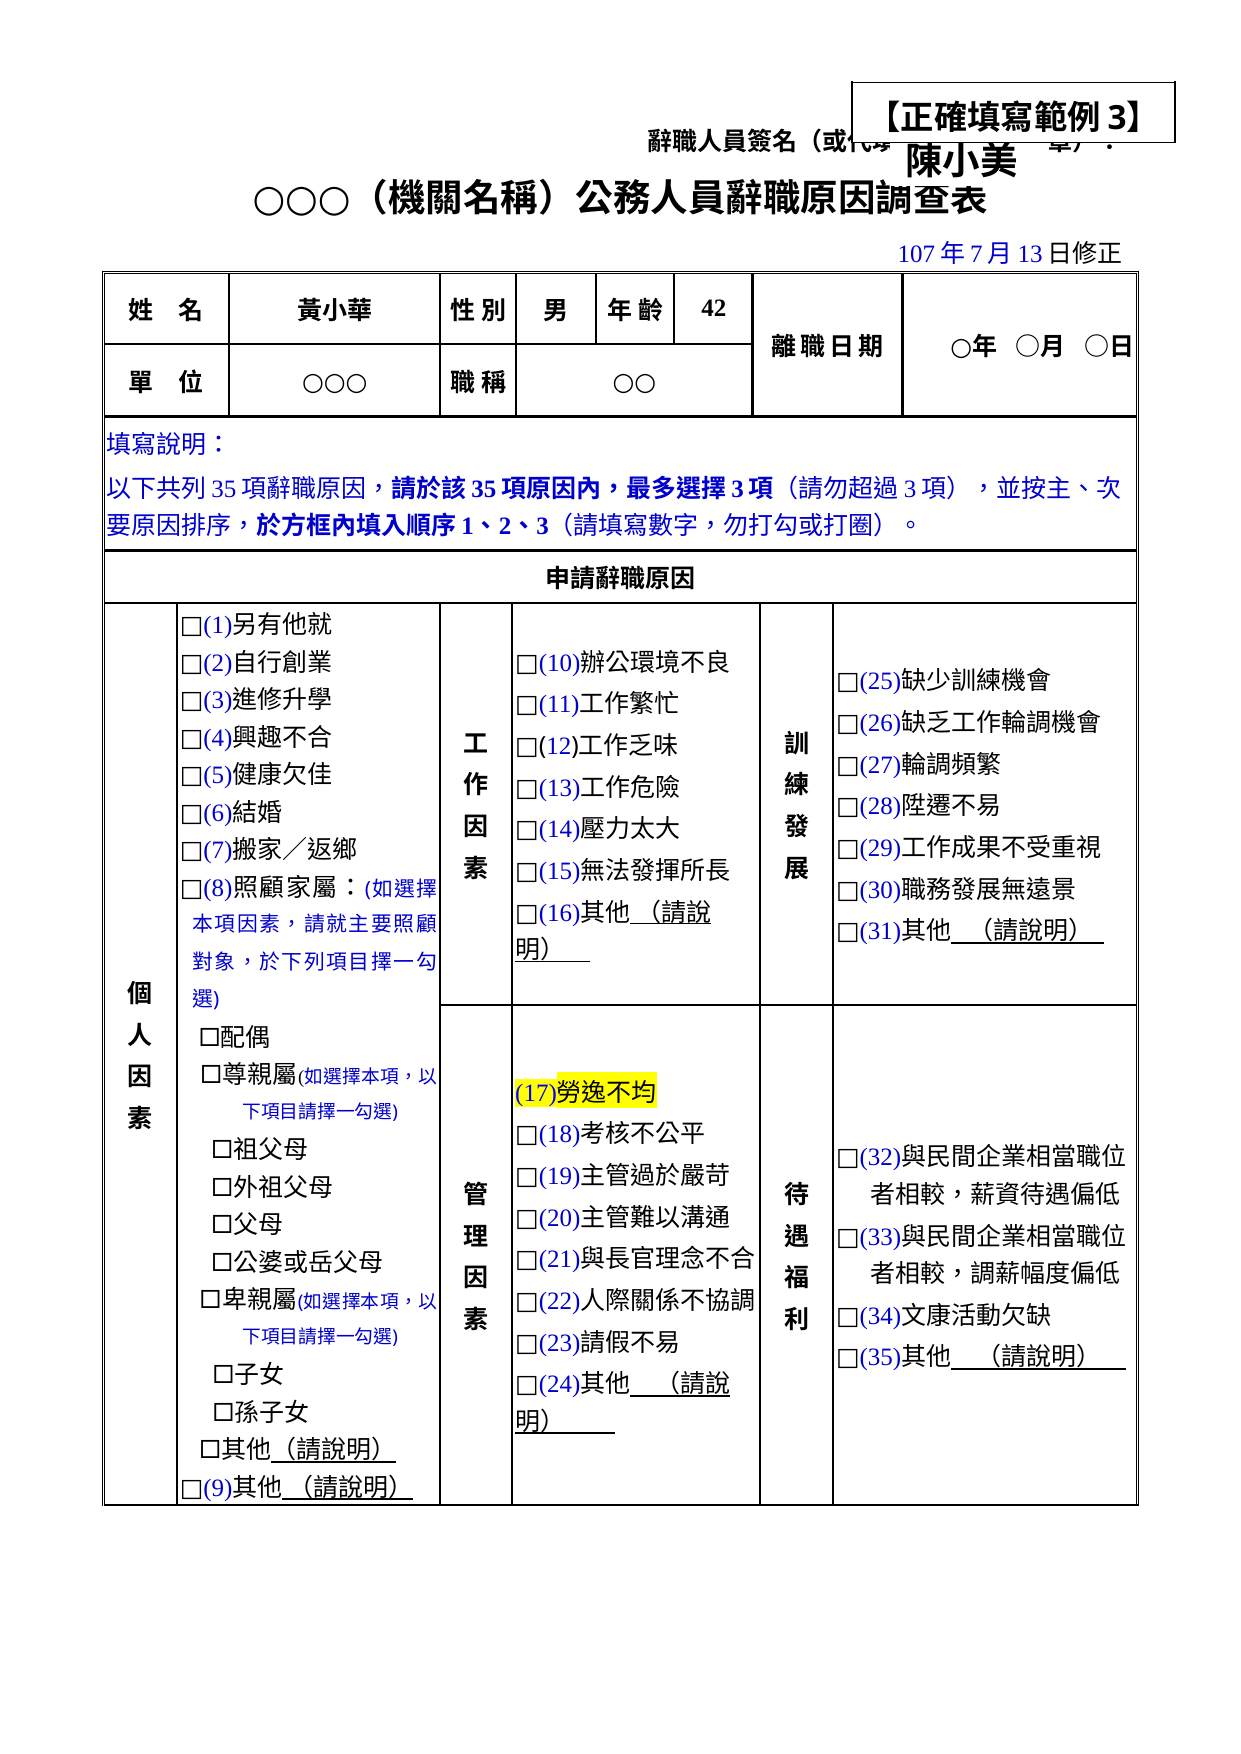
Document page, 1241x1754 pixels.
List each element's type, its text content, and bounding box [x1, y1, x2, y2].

table_header ○年 ○月 ○日 [904, 274, 1136, 414]
table_cell □(32)與民間企業相當職位者相較，薪資待遇偏低 □(33)與民間企業相當職位者相較，調薪幅度偏低 □(34)文康活動欠缺 □(35)其他 （請說明） [834, 1006, 1136, 1504]
text 【正確填寫範例3】 [867, 90, 1159, 134]
table_cell ○○○ [230, 345, 439, 414]
table_cell ○○ [517, 345, 751, 414]
table_cell (17)勞逸不均 □(18)考核不公平 □(19)主管過於嚴苛 □(20)主管難以溝通 □(21)與長官理念不合 □(22)人際關係不協調 □(23)請假不易 □(24)其他 （請說明） [513, 1006, 759, 1504]
table_cell 填寫說明： 以下共列35項辭職原因，請於該35項原因內，最多選擇3項（請勿超過3項），並按主、次要原因排序，於方框內填入順序1、2、3（請填寫數字，勿打勾或打圈）。 [105, 418, 1136, 549]
table_cell 訓 練 發 展 [761, 604, 832, 1004]
text 107年7月13日修正 [118, 233, 1122, 271]
table_cell □(25)缺少訓練機會 □(26)缺乏工作輪調機會 □(27)輪調頻繁 □(28)陞遷不易 □(29)工作成果不受重視 □(30)職務發展無遠景 □(31)其他 （請說明） [834, 604, 1136, 1004]
table_header 黃小華 [230, 274, 439, 343]
text ○○○（機關名稱）公務人員辭職原因調查表 [853, 83, 1174, 142]
table_header 性 別 [441, 274, 515, 343]
table_cell 管 理 因 素 [441, 1006, 511, 1504]
table_header 42 [675, 274, 751, 343]
table_cell 申請辭職原因 [105, 552, 1136, 602]
text 辭職人員簽名（或代填之人事單位蓋章）： [118, 121, 1122, 186]
table_header 姓 名 [105, 274, 228, 343]
text ○○○（機關名稱）公務人員辭職原因調查表 [118, 158, 1122, 233]
table_header 離職日期 [754, 274, 901, 414]
table_cell 待 遇 福 利 [761, 1006, 832, 1504]
table_cell 單 位 [105, 345, 228, 414]
table_cell □(10)辦公環境不良 □(11)工作繁忙 □(12)工作乏味 □(13)工作危險 □(14)壓力太大 □(15)無法發揮所長 □(16)其他 （請說明） [513, 604, 759, 1004]
text 陳小美 [905, 143, 1034, 179]
table_header 年 齡 [597, 274, 673, 343]
table_cell 工 作 因 素 [441, 604, 511, 1004]
table_cell □(1)另有他就 □(2)自行創業 □(3)進修升學 □(4)興趣不合 □(5)健康欠佳 □(6)結婚 □(7)搬家／返鄉 □(8)照顧家屬：(如選擇本項因素，請就主要照顧對象，於下列項目擇一勾選) 配偶 尊親屬(如選擇本項，以下項目請擇一勾選) 祖父母 外祖父母 父母 公婆或岳父母 卑親屬(如選擇本項，以下項目請擇一勾選) 子女 孫子女 其他（請說明） □(9)其他 （請說明） [178, 604, 439, 1504]
table_cell 職 稱 [441, 345, 515, 414]
table_cell 個 人 因 素 [105, 604, 176, 1504]
table_header 男 [517, 274, 595, 343]
